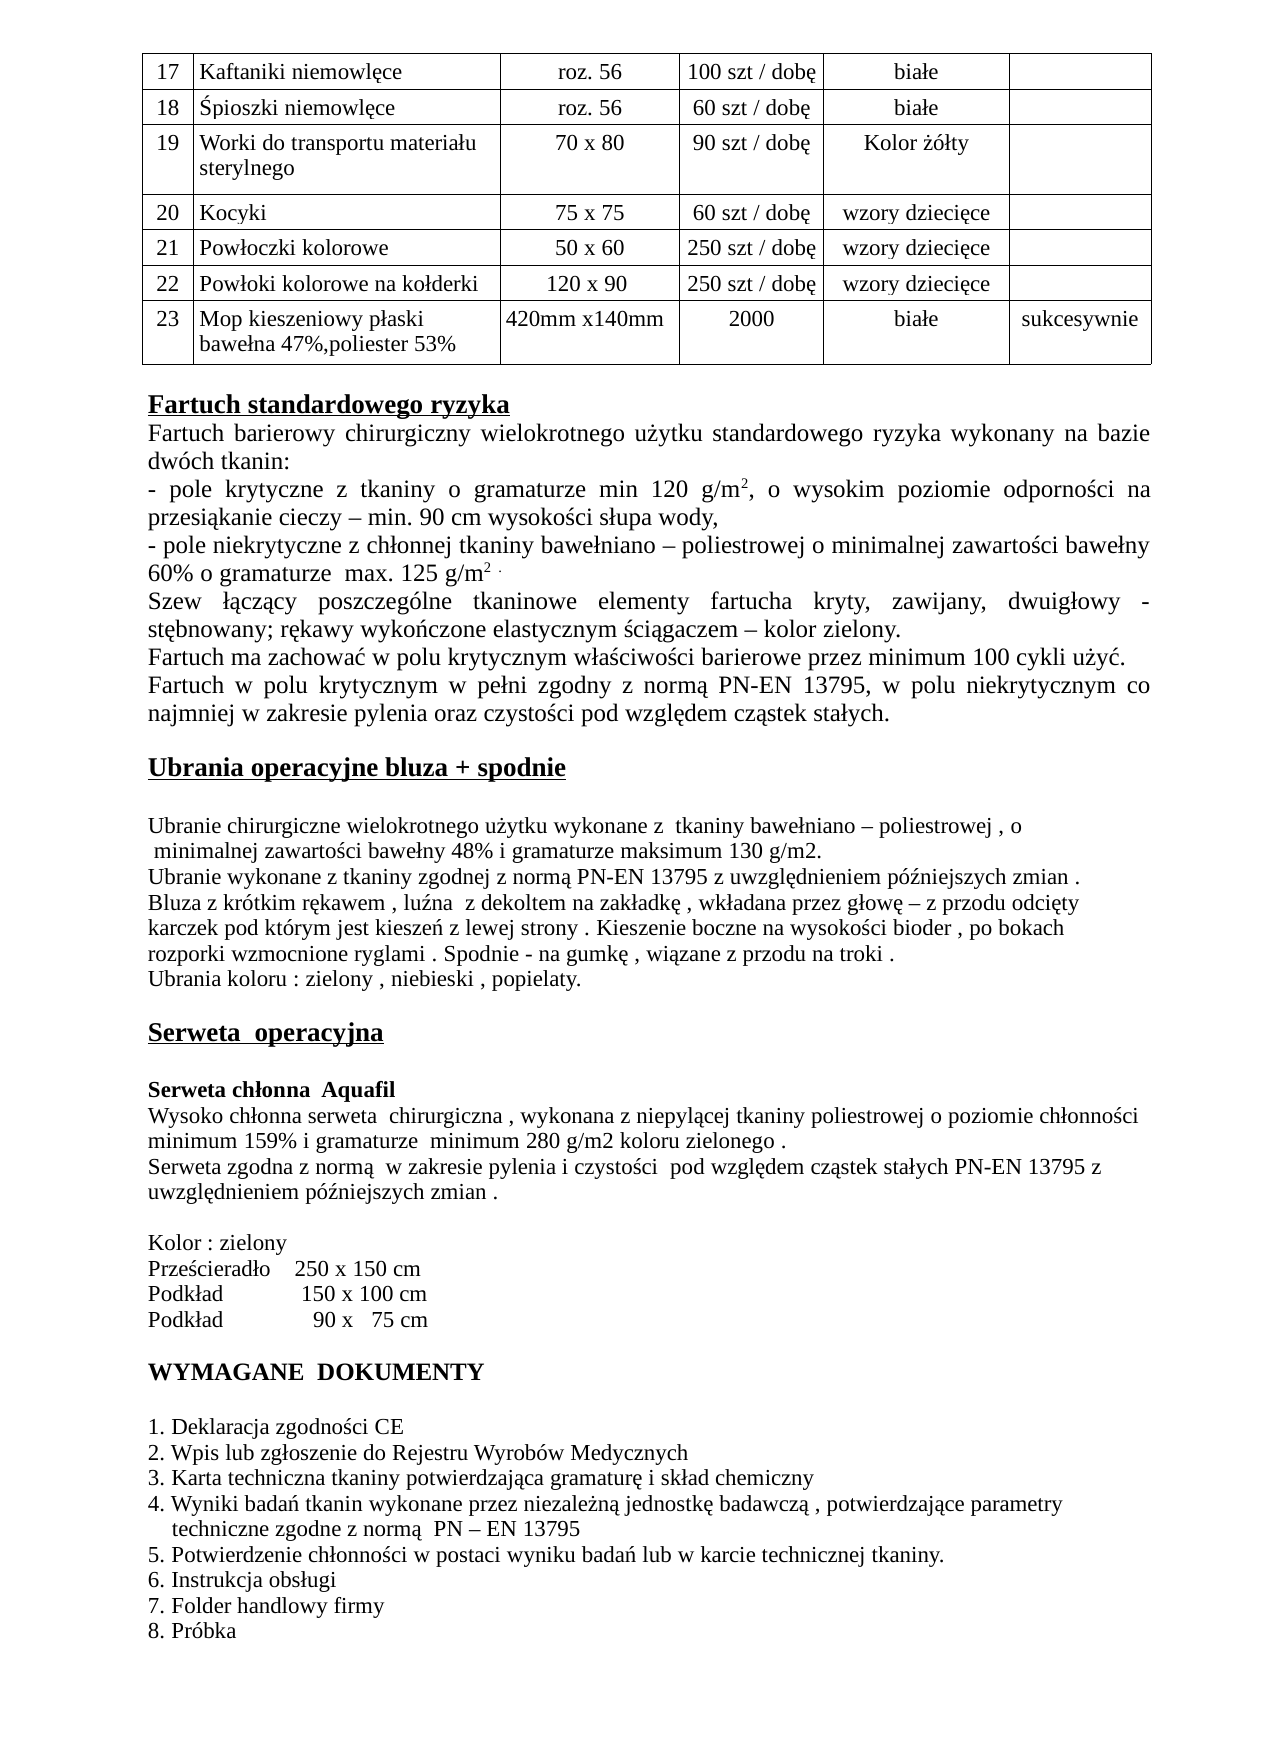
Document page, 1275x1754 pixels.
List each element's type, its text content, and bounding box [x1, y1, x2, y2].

text 1. Deklaracja zgodności CE [148, 1414, 1151, 1439]
text Wysoko chłonna serweta chirurgiczna , wykonana z niepylącej tkaniny poliestrowej o poziomie chłonności [148, 1103, 1151, 1128]
table_cell 50 x 60 [501, 230, 679, 264]
text Ubranie wykonane z tkaniny zgodnej z normą PN-EN 13795 z uwzględnieniem późniejszych zmian . [148, 864, 1151, 889]
text Serweta operacyjna [148, 1017, 1151, 1047]
text rozporki wzmocnione ryglami . Spodnie - na gumkę , wiązane z przodu na troki . [148, 941, 1151, 966]
table_cell Kocyki [194, 195, 500, 229]
table_cell 20 [143, 195, 193, 229]
text Ubrania operacyjne bluza + spodnie [148, 753, 1151, 783]
table_cell 250 szt / dobę [680, 266, 823, 300]
text Kolor : zielony [148, 1230, 1151, 1256]
text - pole niekrytyczne z chłonnej tkaniny bawełniano – poliestrowej o minimalnej zawartości bawełny 60% o gramaturze max. 125 g/m2 . [148, 531, 1151, 587]
table_cell wzory dziecięce [824, 195, 1009, 229]
text Bluza z krótkim rękawem , luźna z dekoltem na zakładkę , wkładana przez głowę – z przodu odcięty [148, 889, 1151, 915]
text Fartuch standardowego ryzyka [148, 389, 1151, 419]
table_cell sukcesywnie [1010, 301, 1151, 363]
table_cell 2000 [680, 301, 823, 363]
text Serweta chłonna Aquafil [148, 1077, 1151, 1103]
table_cell białe [824, 90, 1009, 124]
list 8. Próbka [148, 1618, 1151, 1643]
table_cell [1010, 90, 1151, 124]
text minimalnej zawartości bawełny 48% i gramaturze maksimum 130 g/m2. [148, 838, 1151, 864]
text minimum 159% i gramaturze minimum 280 g/m2 koloru zielonego . [148, 1128, 1151, 1154]
text Szew łączący poszczególne tkaninowe elementy fartucha kryty, zawijany, dwuigłowy - stębnowany; rękawy wykończone elastycznym ściągaczem – kolor zielony. [148, 587, 1151, 643]
text techniczne zgodne z normą PN – EN 13795 [148, 1516, 1151, 1541]
text Prześcieradło 250 x 150 cm [148, 1256, 1151, 1281]
table_cell [1010, 230, 1151, 264]
table_cell Śpioszki niemowlęce [194, 90, 500, 124]
table_cell roz. 56 [501, 90, 679, 124]
text 3. Karta techniczna tkaniny potwierdzająca gramaturę i skład chemiczny [148, 1465, 1151, 1490]
text 5. Potwierdzenie chłonności w postaci wyniku badań lub w karcie technicznej tkaniny. [148, 1541, 1151, 1567]
table_cell wzory dziecięce [824, 230, 1009, 264]
text Fartuch barierowy chirurgiczny wielokrotnego użytku standardowego ryzyka wykonany na bazie dwóch tkanin: [148, 419, 1151, 475]
text karczek pod którym jest kieszeń z lewej strony . Kieszenie boczne na wysokości bioder , po bokach [148, 915, 1151, 941]
table_cell Mop kieszeniowy płaski bawełna 47%,poliester 53% [194, 301, 500, 363]
table_cell białe [824, 54, 1009, 88]
text WYMAGANE DOKUMENTY [148, 1358, 1151, 1386]
table_cell [1010, 195, 1151, 229]
text Fartuch ma zachować w polu krytycznym właściwości barierowe przez minimum 100 cykli użyć. [148, 643, 1151, 671]
text 7. Folder handlowy firmy [148, 1592, 1151, 1618]
table_cell 60 szt / dobę [680, 195, 823, 229]
text uwzględnieniem późniejszych zmian . [148, 1179, 1151, 1205]
text 4. Wyniki badań tkanin wykonane przez niezależną jednostkę badawczą , potwierdzające parametry [148, 1490, 1151, 1516]
table_cell Powłoki kolorowe na kołderki [194, 266, 500, 300]
text - pole krytyczne z tkaniny o gramaturze min 120 g/m2, o wysokim poziomie odporności na przesiąkanie cieczy – min. 90 cm wysokości słupa wody, [148, 475, 1151, 531]
table_cell 60 szt / dobę [680, 90, 823, 124]
table_cell 22 [143, 266, 193, 300]
table_cell roz. 56 [501, 54, 679, 88]
table_cell 250 szt / dobę [680, 230, 823, 264]
text Ubrania koloru : zielony , niebieski , popielaty. [148, 966, 1151, 992]
table_cell 18 [143, 90, 193, 124]
table_cell 120 x 90 [501, 266, 679, 300]
text Podkład 90 x 75 cm [148, 1307, 1151, 1332]
table_cell 19 [143, 125, 193, 194]
table_cell białe [824, 301, 1009, 363]
text Fartuch w polu krytycznym w pełni zgodny z normą PN-EN 13795, w polu niekrytycznym co najmniej w zakresie pylenia oraz czystości pod względem cząstek stałych. [148, 671, 1151, 727]
table_cell wzory dziecięce [824, 266, 1009, 300]
table_cell 90 szt / dobę [680, 125, 823, 194]
text 6. Instrukcja obsługi [148, 1567, 1151, 1592]
table_cell 100 szt / dobę [680, 54, 823, 88]
text 2. Wpis lub zgłoszenie do Rejestru Wyrobów Medycznych [148, 1439, 1151, 1465]
table_cell 23 [143, 301, 193, 363]
text Podkład 150 x 100 cm [148, 1281, 1151, 1307]
table_cell Worki do transportu materiału sterylnego [194, 125, 500, 194]
table_cell Kolor żółty [824, 125, 1009, 194]
table_cell 75 x 75 [501, 195, 679, 229]
table_cell Powłoczki kolorowe [194, 230, 500, 264]
text Serweta zgodna z normą w zakresie pylenia i czystości pod względem cząstek stałych PN-EN 13795 z [148, 1154, 1151, 1179]
table_cell Kaftaniki niemowlęce [194, 54, 500, 88]
table_cell 17 [143, 54, 193, 88]
table_cell [1010, 266, 1151, 300]
table_cell 70 x 80 [501, 125, 679, 194]
table_cell 21 [143, 230, 193, 264]
table_cell [1010, 54, 1151, 88]
text Ubranie chirurgiczne wielokrotnego użytku wykonane z tkaniny bawełniano – poliestrowej , o [148, 813, 1151, 838]
table_cell 420mm x140mm [501, 301, 679, 363]
table_cell [1010, 125, 1151, 194]
